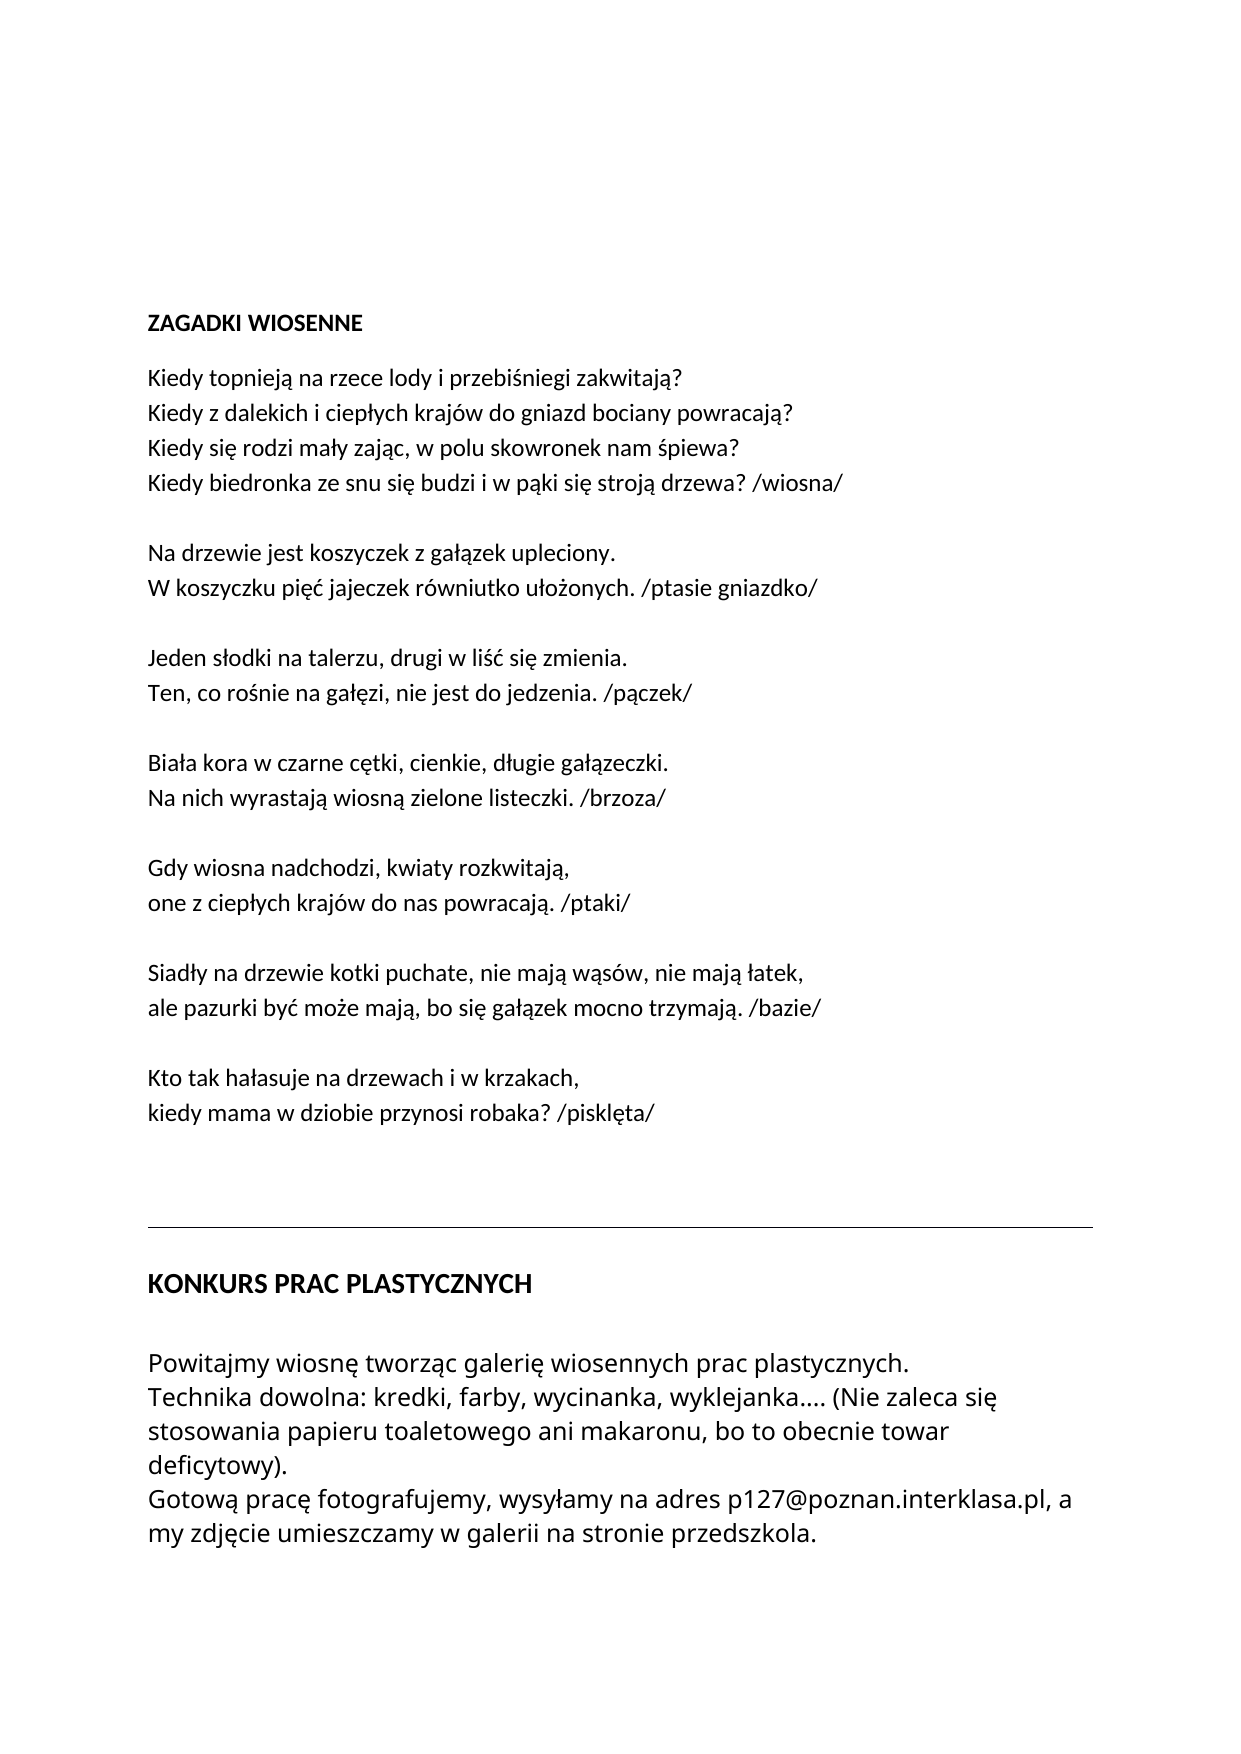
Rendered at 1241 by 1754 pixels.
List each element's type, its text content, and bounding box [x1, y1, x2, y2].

text W koszyczku pięć jajeczek równiutko ułożonych. /ptasie gniazdko/ [148, 572, 1093, 603]
text KONKURS PRAC PLASTYCZNYCH [148, 1265, 1093, 1301]
text ZAGADKI WIOSENNE [148, 307, 1093, 337]
text Ten, co rośnie na gałęzi, nie jest do jedzenia. /pączek/ [148, 677, 1093, 708]
text Powitajmy wiosnę tworząc galerię wiosennych prac plastycznych. [148, 1346, 1093, 1379]
text one z ciepłych krajów do nas powracają. /ptaki/ [148, 887, 1093, 918]
text Gdy wiosna nadchodzi, kwiaty rozkwitają, [148, 852, 1093, 883]
text Gotową pracę fotografujemy, wysyłamy na adres p127@poznan.interklasa.pl, a my zdjęcie umieszczamy w galerii na stronie przedszkola. [148, 1482, 1093, 1550]
text kiedy mama w dziobie przynosi robaka? /pisklęta/ [148, 1097, 1093, 1128]
text Biała kora w czarne cętki, cienkie, długie gałązeczki. [148, 747, 1093, 778]
text Na nich wyrastają wiosną zielone listeczki. /brzoza/ [148, 782, 1093, 813]
text Na drzewie jest koszyczek z gałązek upleciony. [148, 537, 1093, 568]
text Technika dowolna: kredki, farby, wycinanka, wyklejanka.... (Nie zaleca się stosowania papieru toaletowego ani makaronu, bo to obecnie towar deficytowy). [148, 1379, 1093, 1482]
text Kiedy się rodzi mały zając, w polu skowronek nam śpiewa? [148, 432, 1093, 463]
text ale pazurki być może mają, bo się gałązek mocno trzymają. /bazie/ [148, 992, 1093, 1023]
text Kiedy topnieją na rzece lody i przebiśniegi zakwitają? [148, 362, 1093, 393]
text Kto tak hałasuje na drzewach i w krzakach, [148, 1062, 1093, 1093]
text Kiedy biedronka ze snu się budzi i w pąki się stroją drzewa? /wiosna/ [148, 467, 1093, 498]
text Siadły na drzewie kotki puchate, nie mają wąsów, nie mają łatek, [148, 957, 1093, 988]
text Kiedy z dalekich i ciepłych krajów do gniazd bociany powracają? [148, 397, 1093, 428]
text Jeden słodki na talerzu, drugi w liść się zmienia. [148, 642, 1093, 673]
